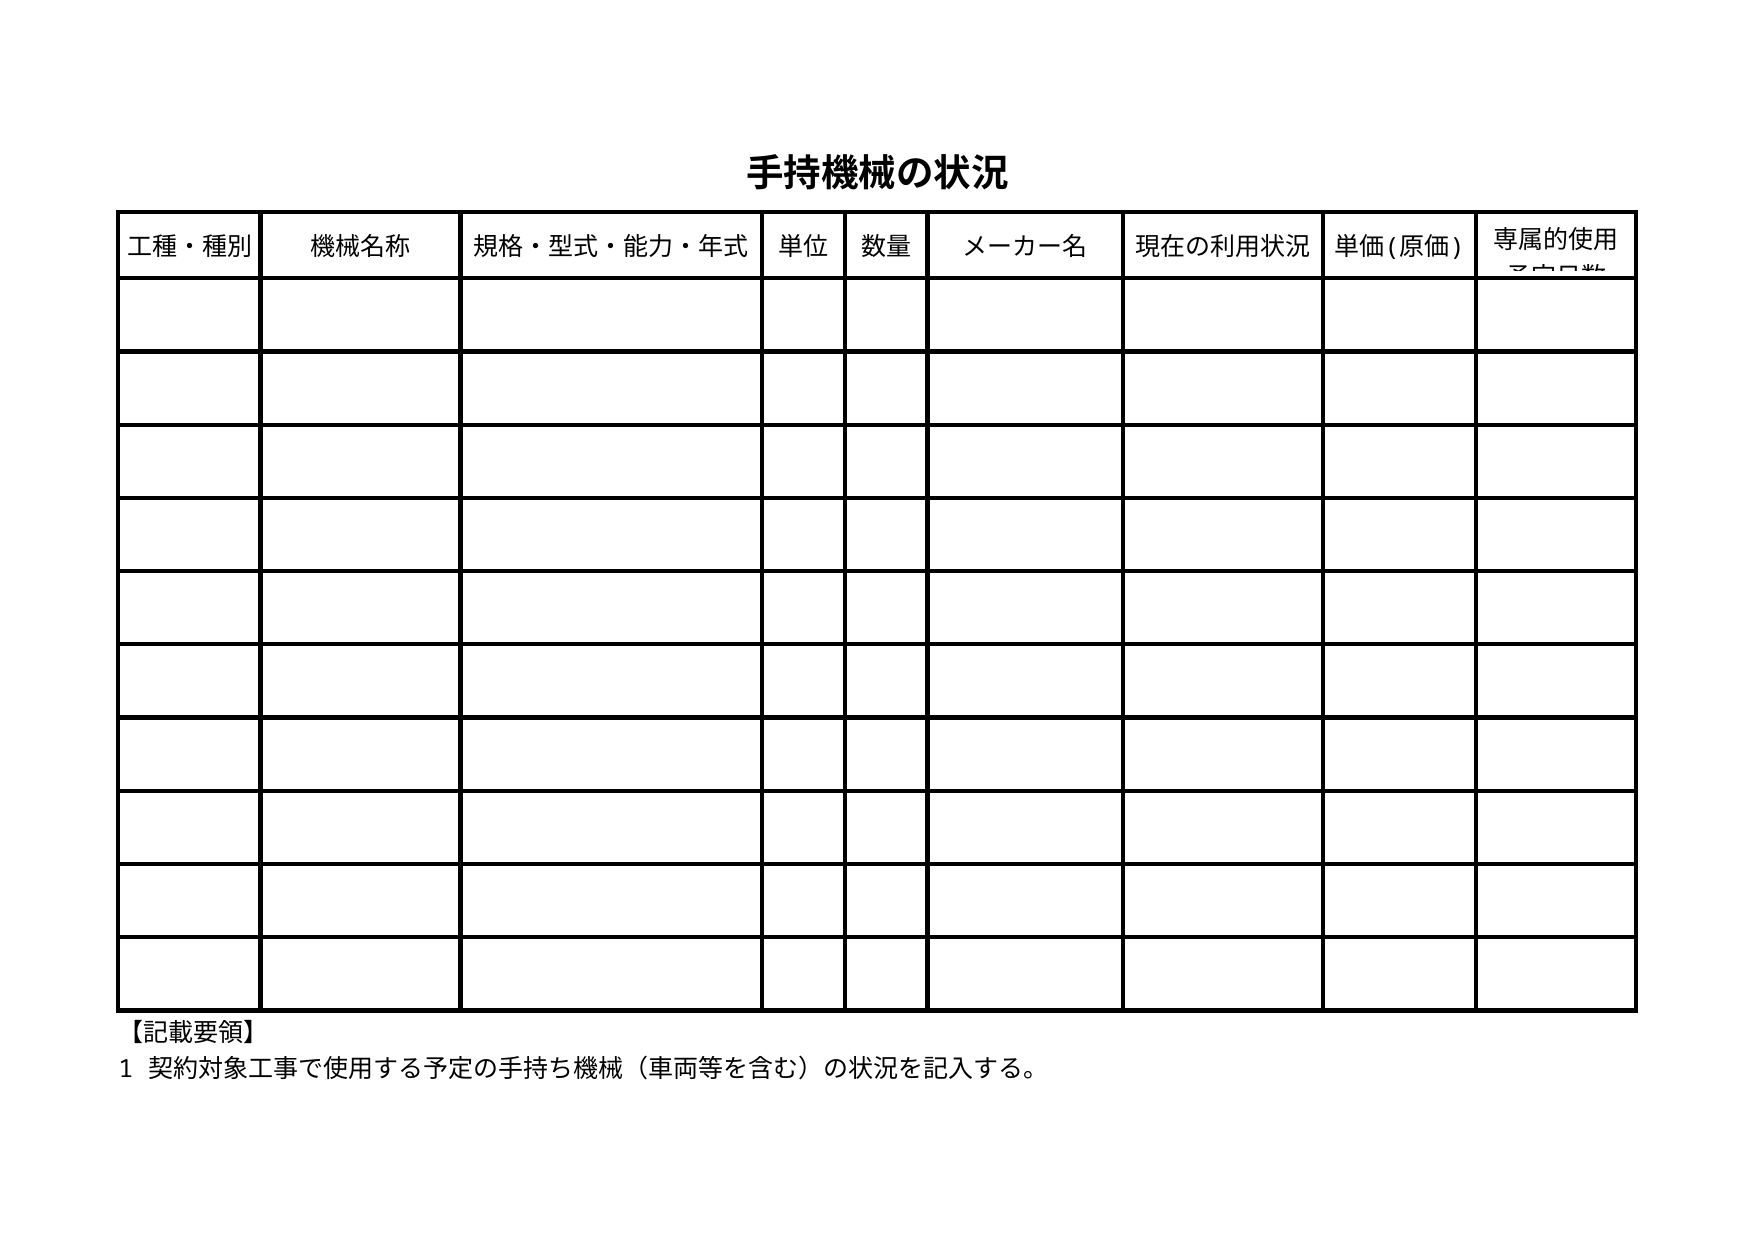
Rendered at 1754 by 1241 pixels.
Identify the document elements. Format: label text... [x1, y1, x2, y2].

table_cell [263, 793, 458, 862]
text 【記載要領】 [118, 1013, 1636, 1049]
table_cell [120, 280, 258, 349]
table_cell [463, 793, 760, 862]
table_cell [930, 646, 1121, 715]
table_cell [764, 280, 843, 349]
table_cell [847, 500, 925, 569]
table_cell [1478, 939, 1634, 1008]
table_cell [847, 354, 925, 422]
table_cell [764, 866, 843, 935]
table_header 規格・型式・能力・年式 [463, 214, 760, 276]
table_cell [263, 500, 458, 569]
table_cell [847, 866, 925, 935]
table_cell [1478, 573, 1634, 642]
table_cell [1125, 939, 1321, 1008]
table_cell [1478, 646, 1634, 715]
table_cell [1325, 573, 1474, 642]
table_cell [764, 939, 843, 1008]
table_cell [1125, 354, 1321, 422]
table_cell [1478, 720, 1634, 789]
table_cell [764, 793, 843, 862]
table_cell [930, 280, 1121, 349]
table_cell [1325, 793, 1474, 862]
table_cell [930, 427, 1121, 496]
table_cell [847, 793, 925, 862]
table_cell [263, 280, 458, 349]
table_cell [1325, 500, 1474, 569]
table_cell [1125, 280, 1321, 349]
table_cell [930, 866, 1121, 935]
table_header 単位 [764, 214, 843, 276]
table_cell [120, 793, 258, 862]
table_cell [1325, 354, 1474, 422]
table_cell [1325, 866, 1474, 935]
table_cell [463, 280, 760, 349]
table_cell [263, 720, 458, 789]
table_header 数量 [847, 214, 925, 276]
table_cell [120, 939, 258, 1008]
table_header 専属的使用 予定日数 [1478, 214, 1634, 276]
table_cell [930, 720, 1121, 789]
table_cell [1125, 573, 1321, 642]
table_cell [120, 500, 258, 569]
table_cell [847, 646, 925, 715]
table_cell [463, 866, 760, 935]
table_cell [930, 793, 1121, 862]
table_cell [463, 354, 760, 422]
table_cell [463, 427, 760, 496]
table_cell [1125, 646, 1321, 715]
table_cell [847, 720, 925, 789]
table_cell [120, 354, 258, 422]
table_cell [930, 939, 1121, 1008]
table_cell [120, 427, 258, 496]
table_cell [1478, 866, 1634, 935]
table_cell [764, 573, 843, 642]
table_cell [1125, 500, 1321, 569]
table_cell [1325, 280, 1474, 349]
table_cell [1478, 354, 1634, 422]
table_cell [1325, 720, 1474, 789]
table_cell [1125, 427, 1321, 496]
table_cell [263, 427, 458, 496]
table_cell [847, 427, 925, 496]
table_cell [847, 939, 925, 1008]
table_cell [463, 573, 760, 642]
table_header メーカー名 [930, 214, 1121, 276]
table_cell [930, 354, 1121, 422]
table_cell [1125, 866, 1321, 935]
table_cell [1325, 939, 1474, 1008]
table_cell [1125, 720, 1321, 789]
title 手持機械の状況 [118, 143, 1636, 197]
table_header 単価(原価) [1325, 214, 1474, 276]
table_cell [463, 939, 760, 1008]
table_cell [764, 354, 843, 422]
table_cell [120, 866, 258, 935]
table_header 現在の利用状況 [1125, 214, 1321, 276]
table_cell [463, 500, 760, 569]
table_cell [263, 573, 458, 642]
table_cell [847, 573, 925, 642]
table_cell [1478, 280, 1634, 349]
table_cell [263, 866, 458, 935]
table_cell [463, 720, 760, 789]
table_cell [120, 646, 258, 715]
table_cell [1478, 500, 1634, 569]
table_cell [120, 573, 258, 642]
table_header 機械名称 [263, 214, 458, 276]
table_cell [1325, 427, 1474, 496]
text 1 契約対象工事で使用する予定の手持ち機械（車両等を含む）の状況を記入する。 [118, 1049, 1636, 1085]
table_cell [930, 500, 1121, 569]
table_cell [263, 939, 458, 1008]
table_cell [764, 500, 843, 569]
table_cell [1125, 793, 1321, 862]
table_cell [930, 573, 1121, 642]
table_cell [263, 354, 458, 422]
table_cell [847, 280, 925, 349]
table_cell [263, 646, 458, 715]
table_cell [1325, 646, 1474, 715]
table_cell [764, 427, 843, 496]
table_header 工種・種別 [120, 214, 258, 276]
table_cell [120, 720, 258, 789]
table_cell [1478, 793, 1634, 862]
table_cell [764, 720, 843, 789]
table_cell [463, 646, 760, 715]
table_cell [1478, 427, 1634, 496]
table_cell [764, 646, 843, 715]
